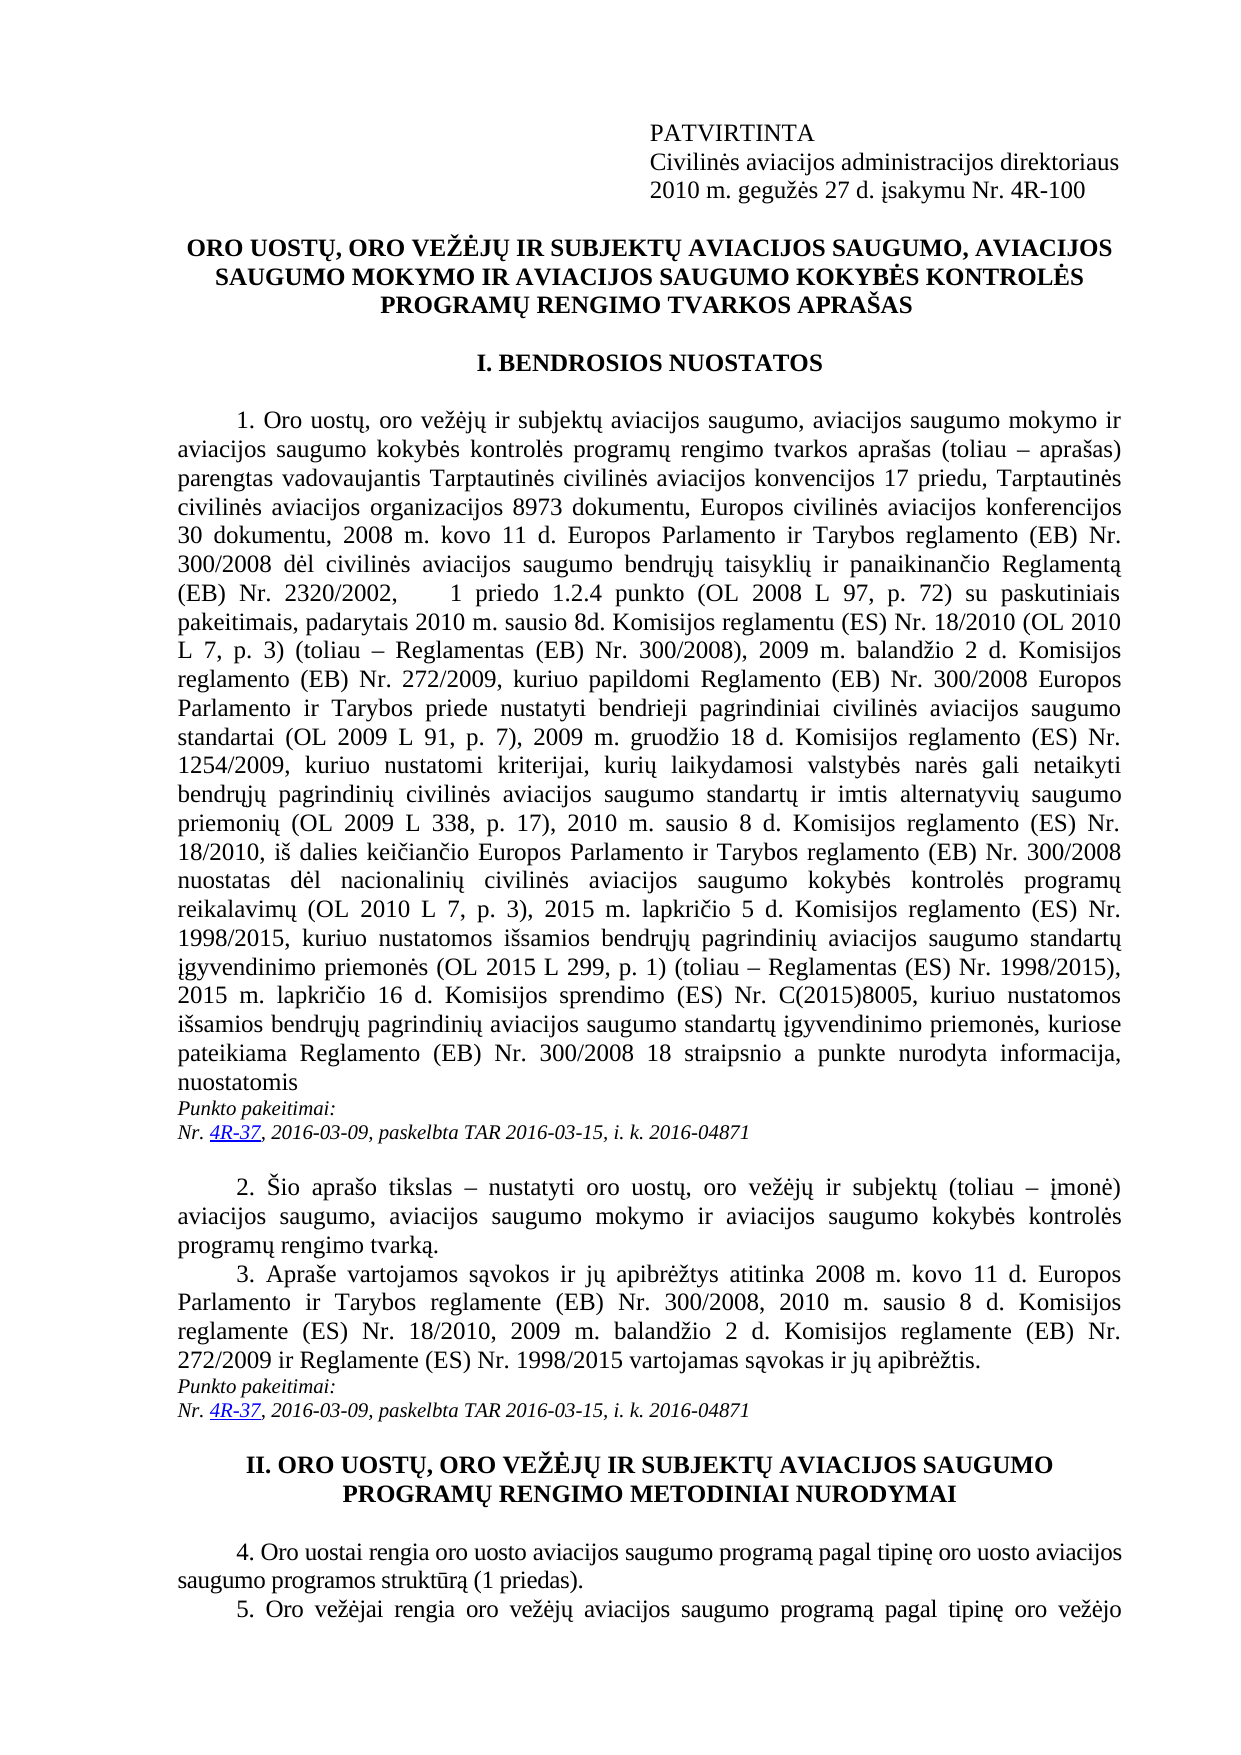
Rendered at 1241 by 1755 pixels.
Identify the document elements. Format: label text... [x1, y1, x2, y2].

text PATVIRTINTA [649, 118, 1122, 147]
text Punkto pakeitimai: [177, 1374, 1122, 1398]
text 5. Oro vežėjai rengia oro vežėjų aviacijos saugumo programą pagal tipinę oro vežėjo [177, 1594, 1122, 1623]
text 3. Apraše vartojamos sąvokos ir jų apibrėžtys atitinka 2008 m. kovo 11 d. Europos Parlamento ir Tarybos reglamente (EB) Nr. 300/2008, 2010 m. sausio 8 d. Komisijos reglamente (ES) Nr. 18/2010, 2009 m. balandžio 2 d. Komisijos reglamente (EB) Nr. 272/2009 ir Reglamente (ES) Nr. 1998/2015 vartojamas sąvokas ir jų apibrėžtis. [177, 1259, 1122, 1374]
text Punkto pakeitimai: [177, 1096, 1122, 1120]
text Civilinės aviacijos administracijos direktoriaus [649, 147, 1122, 176]
text 2010 m. gegužės 27 d. įsakymu Nr. 4R-100 [649, 176, 1122, 204]
text I. BENDROSIOS NUOSTATOS [177, 348, 1122, 377]
text Nr. 4R-37, 2016-03-09, paskelbta TAR 2016-03-15, i. k. 2016-04871 [177, 1120, 1122, 1144]
text II. ORO UOSTŲ, ORO VEŽĖJŲ IR subjektų AVIACIJOS SAUGUMO PROGRAMŲ RENGIMO METODINIAI NURODYMAI [177, 1451, 1122, 1508]
text Nr. 4R-37, 2016-03-09, paskelbta TAR 2016-03-15, i. k. 2016-04871 [177, 1398, 1122, 1422]
text 4. Oro uostai rengia oro uosto aviacijos saugumo programą pagal tipinę oro uosto aviacijos saugumo programos struktūrą (1 priedas). [177, 1537, 1122, 1594]
text 2. Šio aprašo tikslas – nustatyti oro uostų, oro vežėjų ir subjektų (toliau – įmonė) aviacijos saugumo, aviacijos saugumo mokymo ir aviacijos saugumo kokybės kontrolės programų rengimo tvarką. [177, 1172, 1122, 1259]
text Oro uostų, oro vežėjų ir SUBJEKTŲ aviacijos saugumo, aviacijos saugumo mokymo ir aviacijos saugumo kokybės kontrolės programų rengimo tvarkos aprašas [177, 233, 1122, 319]
text 1. Oro uostų, oro vežėjų ir subjektų aviacijos saugumo, aviacijos saugumo mokymo ir aviacijos saugumo kokybės kontrolės programų rengimo tvarkos aprašas (toliau – aprašas) parengtas vadovaujantis Tarptautinės civilinės aviacijos konvencijos 17 priedu, Tarptautinės civilinės aviacijos organizacijos 8973 dokumentu, Europos civilinės aviacijos konferencijos 30 dokumentu, 2008 m. kovo 11 d. Europos Parlamento ir Tarybos reglamento (EB) Nr. 300/2008 dėl civilinės aviacijos saugumo bendrųjų taisyklių ir panaikinančio Reglamentą (EB) Nr. 2320/2002, 1 priedo 1.2.4 punkto (OL 2008 L 97, p. 72) su paskutiniais pakeitimais, padarytais 2010 m. sausio 8d. Komisijos reglamentu (ES) Nr. 18/2010 (OL 2010 L 7, p. 3) (toliau – Reglamentas (EB) Nr. 300/2008), 2009 m. balandžio 2 d. Komisijos reglamento (EB) Nr. 272/2009, kuriuo papildomi Reglamento (EB) Nr. 300/2008 Europos Parlamento ir Tarybos priede nustatyti bendrieji pagrindiniai civilinės aviacijos saugumo standartai (OL 2009 L 91, p. 7), 2009 m. gruodžio 18 d. Komisijos reglamento (ES) Nr. 1254/2009, kuriuo nustatomi kriterijai, kurių laikydamosi valstybės narės gali netaikyti bendrųjų pagrindinių civilinės aviacijos saugumo standartų ir imtis alternatyvių saugumo priemonių (OL 2009 L 338, p. 17), 2010 m. sausio 8 d. Komisijos reglamento (ES) Nr. 18/2010, iš dalies keičiančio Europos Parlamento ir Tarybos reglamento (EB) Nr. 300/2008 nuostatas dėl nacionalinių civilinės aviacijos saugumo kokybės kontrolės programų reikalavimų (OL 2010 L 7, p. 3), 2015 m. lapkričio 5 d. Komisijos reglamento (ES) Nr. 1998/2015, kuriuo nustatomos išsamios bendrųjų pagrindinių aviacijos saugumo standartų įgyvendinimo priemonės (OL 2015 L 299, p. 1) (toliau – Reglamentas (ES) Nr. 1998/2015), 2015 m. lapkričio 16 d. Komisijos sprendimo (ES) Nr. C(2015)8005, kuriuo nustatomos išsamios bendrųjų pagrindinių aviacijos saugumo standartų įgyvendinimo priemonės, kuriose pateikiama Reglamento (EB) Nr. 300/2008 18 straipsnio a punkte nurodyta informacija, nuostatomis [177, 406, 1122, 1096]
